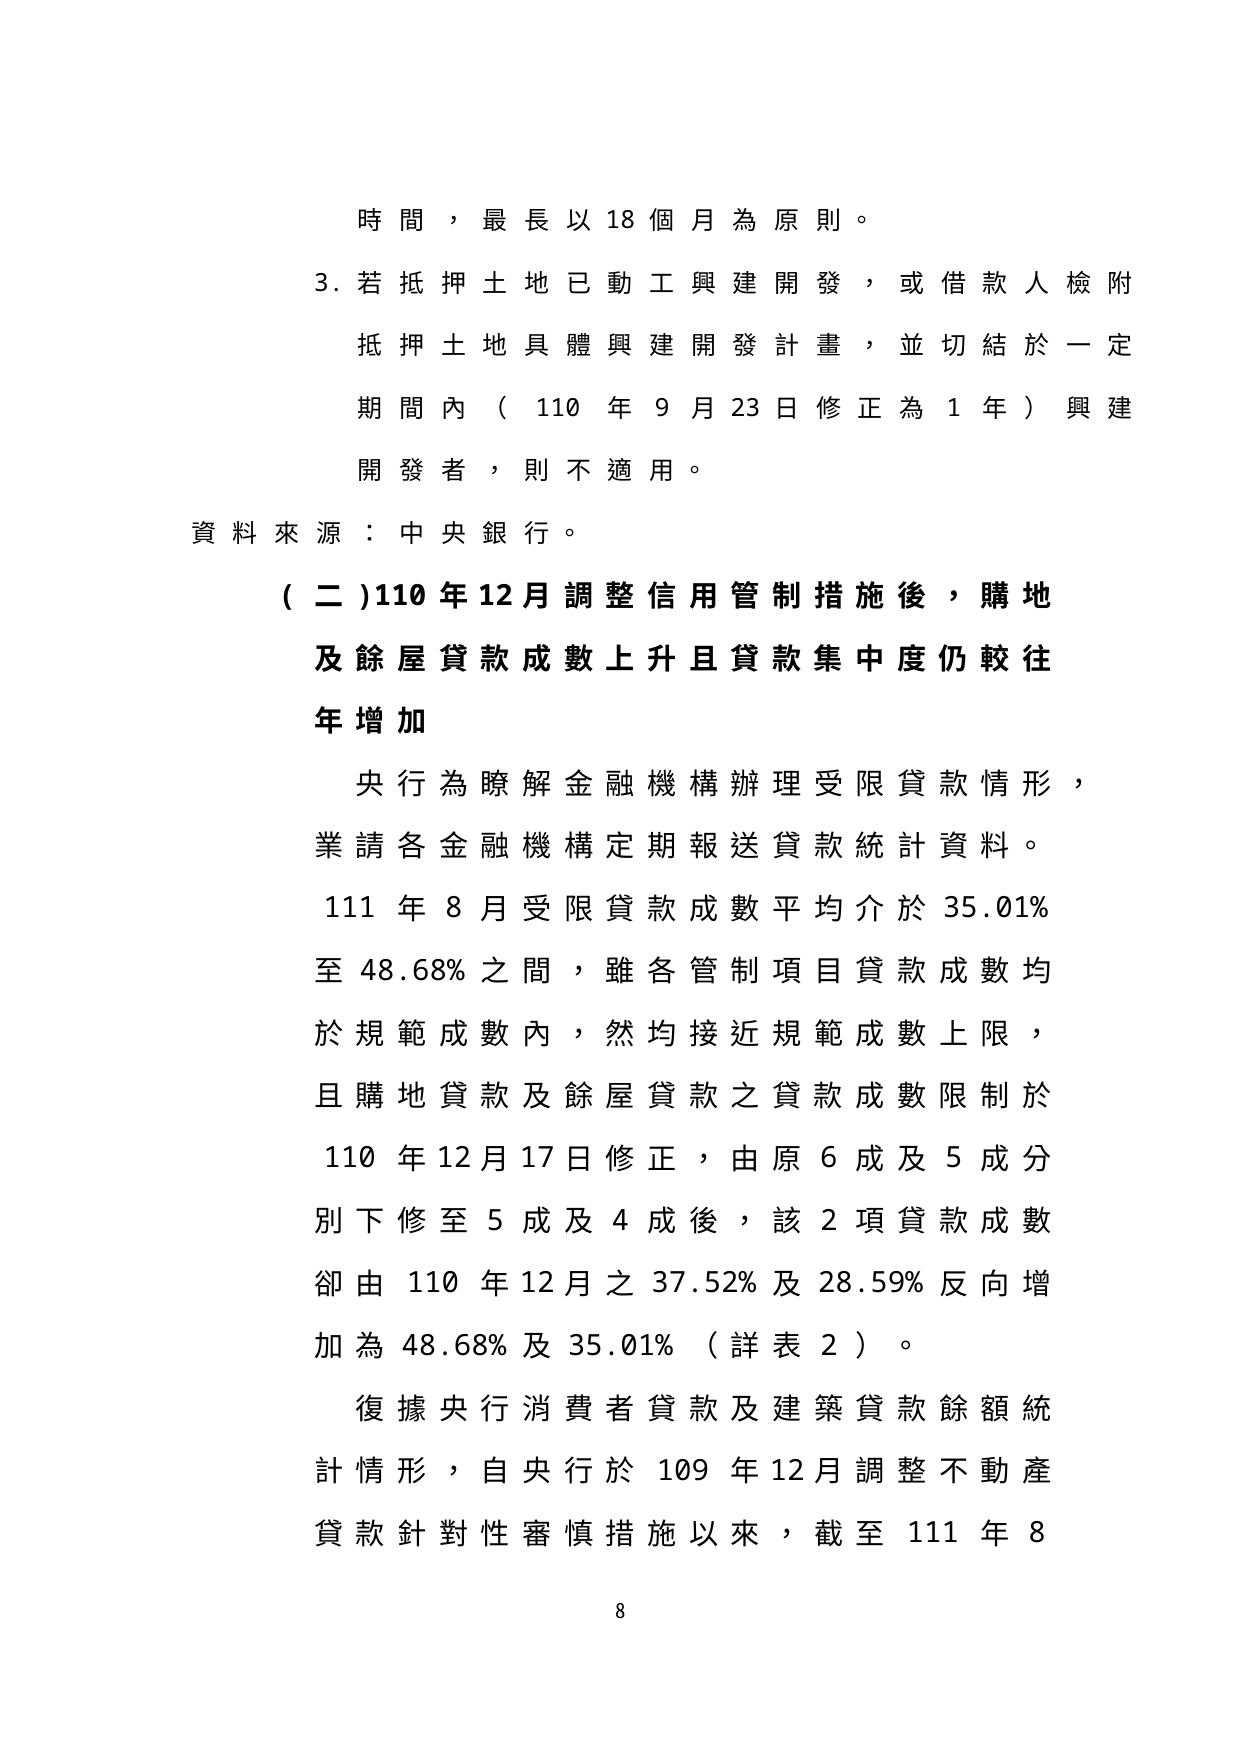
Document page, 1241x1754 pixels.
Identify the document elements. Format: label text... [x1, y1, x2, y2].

text 資料來源：中央銀行。 [168, 490, 1072, 552]
text 央行為瞭解金融機構辦理受限貸款情形，業請各金融機構定期報送貸款統計資料。111年8月受限貸款成數平均介於35.01%至48.68%之間，雖各管制項目貸款成數均於規範成數內，然均接近規範成數上限，且購地貸款及餘屋貸款之貸款成數限制於110年12月17日修正，由原6成及5成分別下修至5成及4成後，該2項貸款成數卻由110年12月之37.52%及28.59%反向增加為48.68%及35.01%（詳表2）。 [271, 740, 1058, 1365]
text 時間，最長以18個月為原則。 [286, 177, 1146, 240]
text (二)110年12月調整信用管制措施後，購地及餘屋貸款成數上升且貸款集中度仍較往年增加 [242, 552, 1058, 740]
text 復據央行消費者貸款及建築貸款餘額統計情形，自央行於109年12月調整不動產貸款針對性審慎措施以來，截至111年8月底止，全體銀行購置住宅貸款及建築貸款餘額仍漸增，購置住宅貸款由109年12月底之8兆0,422億9,600萬元增加至111年8月底之9兆2,075億4,100萬元，增幅14.49%，至建築貸款金額則由109年12月底之2兆4,612億4,600萬元增加至111年8月底之3兆0,046億800萬元，增幅22.08%（詳表3）；109年度、110年度及111年8月購置住宅貸款之年增率為8.50%、9.46%及8.54%、建築貸款之年增率為17.52%、14.11%及12.00%，均高於全體銀行總放款之年增率7.21%、8.24%及8.52%，不動產貸款之增幅高於全體銀行總放款增幅，銀行信用資源仍流向不動產市場。又我國109年12月至111年8月不動產貸款集中度介於36.39%至37.16%之間，較109 年1 月至11 月平均不動產貸款集中度35.59%增加，另111年1月至8月之不動產貸款集中度於36.88%至37.10之間上下波動，該期間平均值36.99%亦分別高於109年度與110年度平均值35.66%及36.67%（如圖1），不動產貸款集中度仍持續較往年增加。 [271, 1365, 1058, 1552]
text 3.若抵押土地已動工興建開發，或借款人檢附抵押土地具體興建開發計畫，並切結於一定期間內（110年9月23日修正為1年）興建開發者，則不適用。 [286, 240, 1146, 490]
